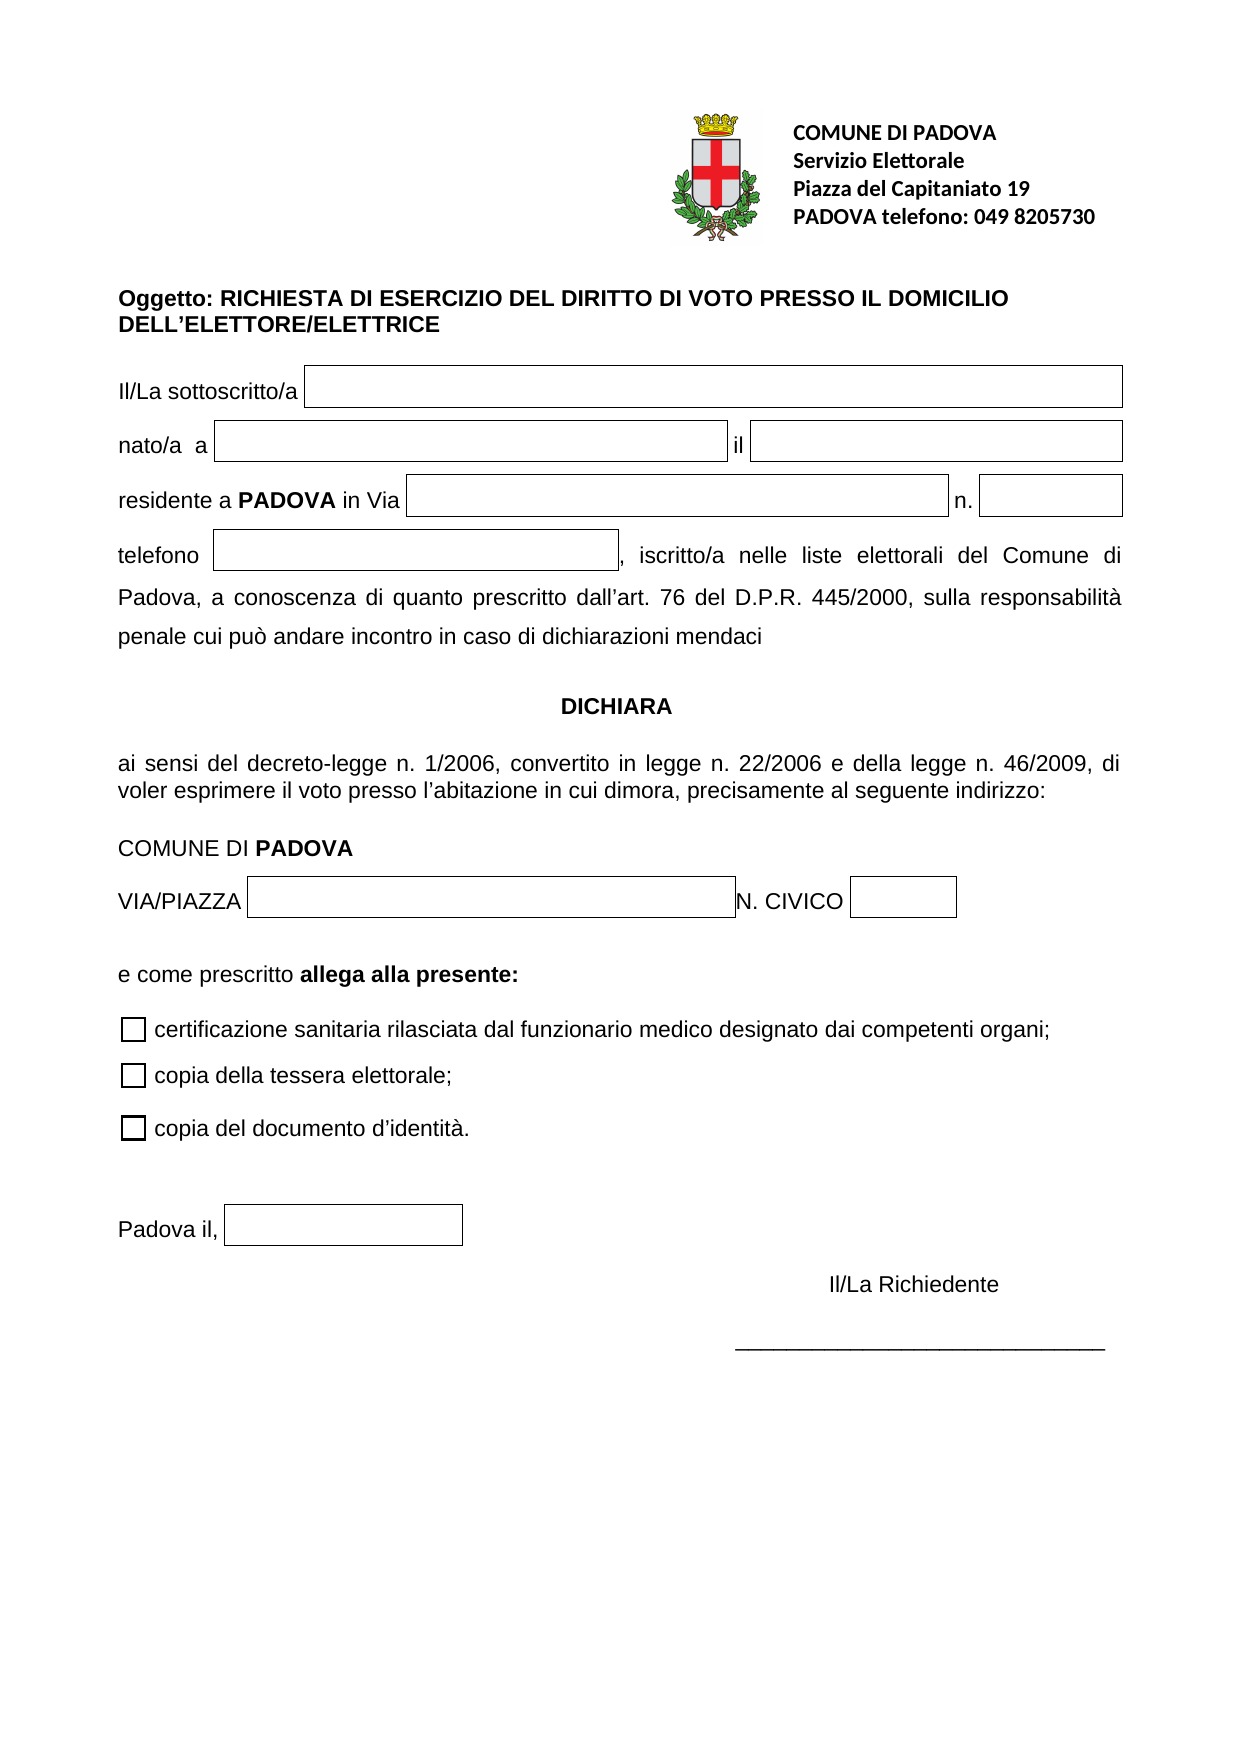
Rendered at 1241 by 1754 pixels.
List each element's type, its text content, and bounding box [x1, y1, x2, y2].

subtitle DICHIARA [118, 693, 1115, 719]
text Il/La Richiedente _____________________________ [718, 1271, 1122, 1352]
text COMUNE DI PADOVA [118, 835, 1122, 861]
text N. CIVICO [736, 876, 850, 917]
text telefono , iscritto/a nelle liste elettorali del Comune di Padova, a conoscenza di quanto prescritto dall’art. 76 del D.P.R. 445/2000, sulla responsabilità penale cui può andare incontro in caso di dichiarazioni mendaci [118, 529, 1122, 649]
text COMUNE DI PADOVA Servizio Elettorale Piazza del Capitaniato 19 PADOVA telefono: 049 8205730 [793, 118, 1122, 230]
text ai sensi del decreto-legge n. 1/2006, convertito in legge n. 22/2006 e della legge n. 46/2009, di voler esprimere il voto presso l’abitazione in cui dimora, precisamente al seguente indirizzo: [118, 750, 1122, 804]
text Il/La sottoscritto/a [118, 365, 304, 407]
text e come prescritto allega alla presente: [118, 961, 1122, 987]
text [463, 1204, 1122, 1245]
text VIA/PIAZZA [118, 876, 247, 917]
text Padova il, [118, 1204, 224, 1245]
text Oggetto: RICHIESTA DI ESERCIZIO DEL DIRITTO DI VOTO PRESSO IL DOMICILIO DELL’ELETTORE/ELETTRICE [118, 284, 1122, 337]
text [957, 876, 1122, 917]
text il [728, 420, 750, 461]
text nato/a a [118, 420, 214, 461]
text n. [949, 474, 979, 516]
picture [671, 109, 763, 246]
text residente a PADOVA in Via [118, 474, 406, 516]
